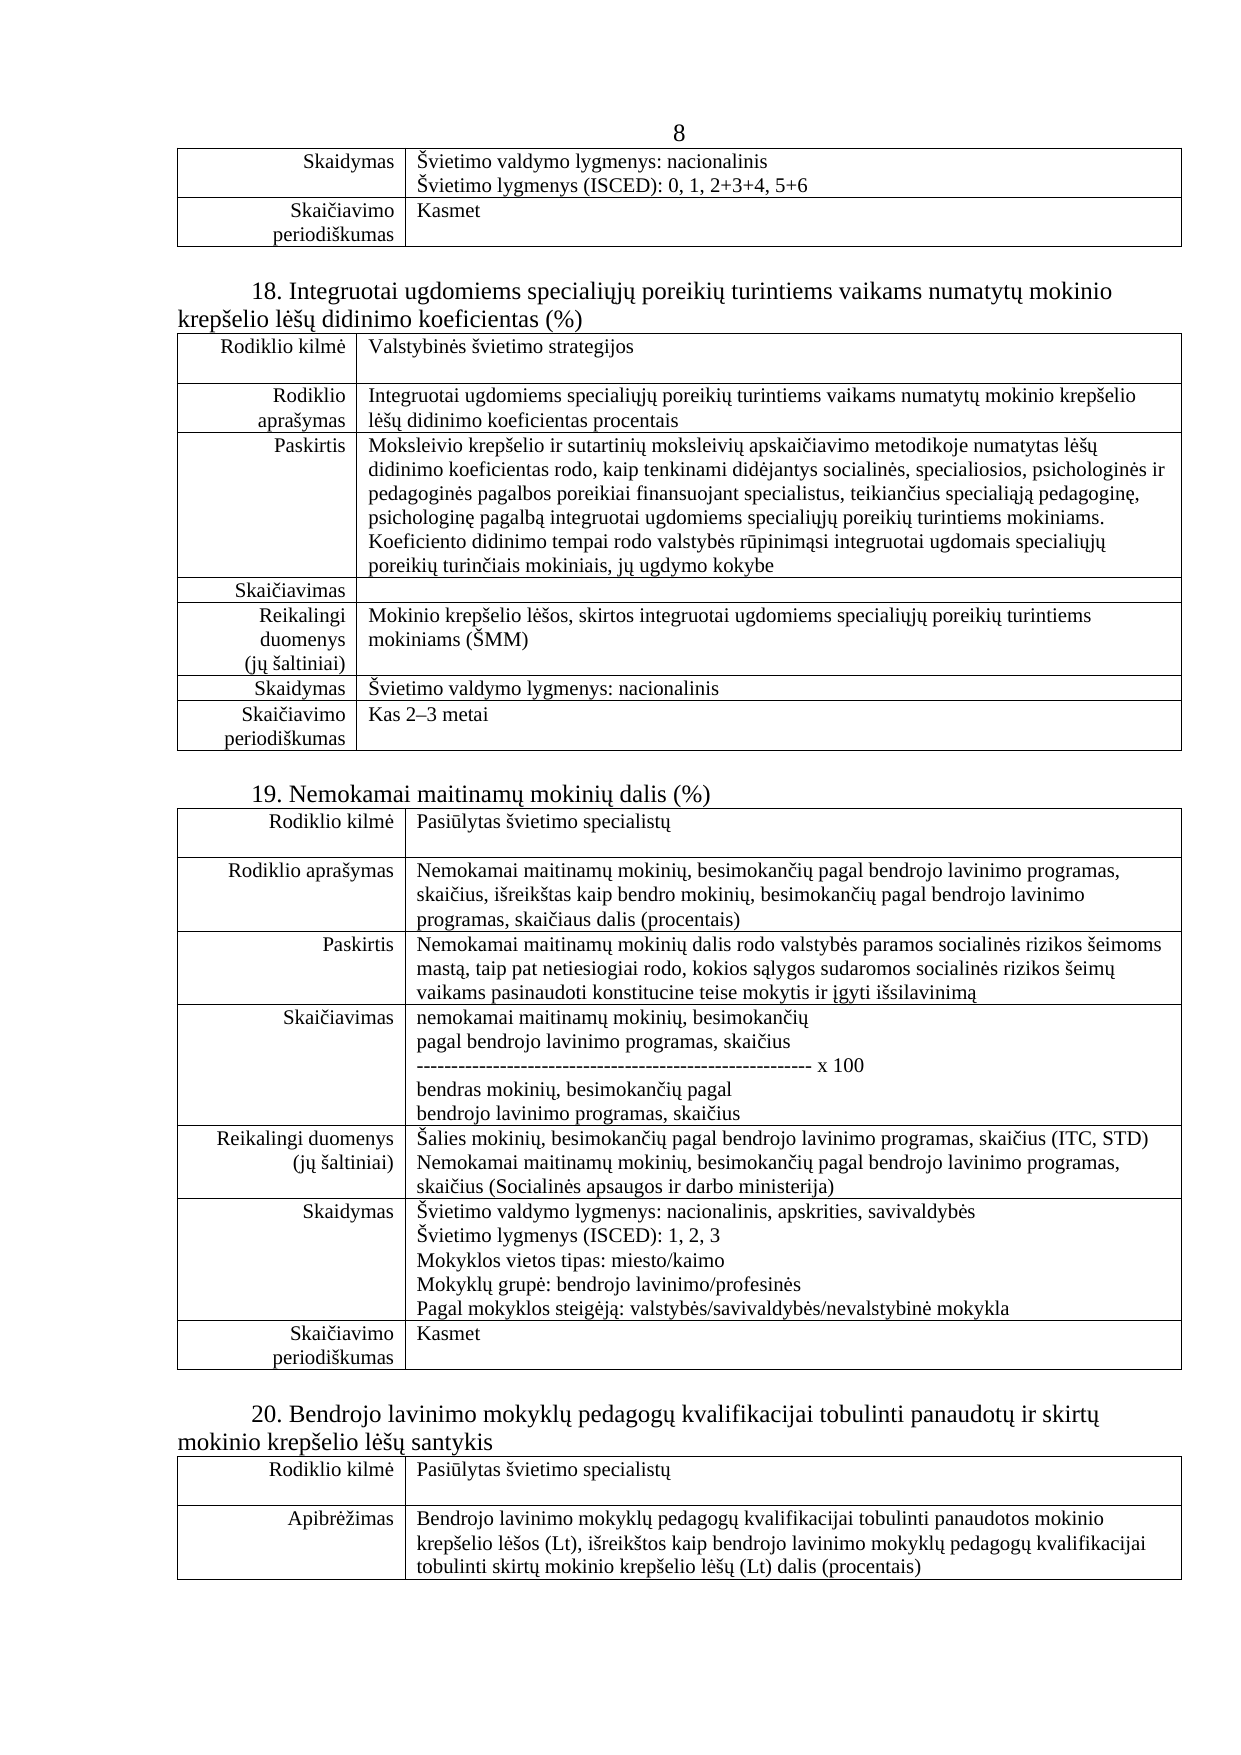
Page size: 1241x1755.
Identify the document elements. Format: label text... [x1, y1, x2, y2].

table_cell Kasmet [406, 1321, 1181, 1369]
table_header Rodiklio kilmė [178, 334, 356, 382]
table_cell [357, 578, 1181, 602]
table_cell Nemokamai maitinamų mokinių, besimokančių pagal bendrojo lavinimo programas, skaičius, išreikštas kaip bendro mokinių, besimokančių pagal bendrojo lavinimo programas, skaičiaus dalis (procentais) [406, 858, 1181, 931]
table_cell Kasmet [406, 198, 1181, 246]
table_cell Rodiklio aprašymas [178, 858, 405, 931]
table_cell Skaičiavimo periodiškumas [178, 1321, 405, 1369]
table_header Pasiūlytas švietimo specialistų [406, 809, 1181, 857]
table_cell Nemokamai maitinamų mokinių dalis rodo valstybės paramos socialinės rizikos šeimoms mastą, taip pat netiesiogiai rodo, kokios sąlygos sudaromos socialinės rizikos šeimų vaikams pasinaudoti konstitucine teise mokytis ir įgyti išsilavinimą [406, 932, 1181, 1004]
table_cell Integruotai ugdomiems specialiųjų poreikių turintiems vaikams numatytų mokinio krepšelio lėšų didinimo koeficientas procentais [357, 384, 1181, 432]
table_cell Reikalingi duomenys (jų šaltiniai) [178, 1126, 405, 1198]
table_header Rodiklio kilmė [178, 809, 405, 857]
table_cell Švietimo valdymo lygmenys: nacionalinis [357, 676, 1181, 700]
text 20. Bendrojo lavinimo mokyklų pedagogų kvalifikacijai tobulinti panaudotų ir skirtų mokinio krepšelio lėšų santykis [177, 1399, 1181, 1456]
table_cell Skaidymas [178, 676, 356, 700]
table_cell nemokamai maitinamų mokinių, besimokančių pagal bendrojo lavinimo programas, skaičius --------------------------------------------------------- x 100 bendras mokinių, besimokančių pagal bendrojo lavinimo programas, skaičius [406, 1005, 1181, 1125]
table_cell Skaidymas [178, 1199, 405, 1320]
table_cell Šalies mokinių, besimokančių pagal bendrojo lavinimo programas, skaičius (ITC, STD) Nemokamai maitinamų mokinių, besimokančių pagal bendrojo lavinimo programas, skaičius (Socialinės apsaugos ir darbo ministerija) [406, 1126, 1181, 1198]
table_cell Bendrojo lavinimo mokyklų pedagogų kvalifikacijai tobulinti panaudotos mokinio krepšelio lėšos (Lt), išreikštos kaip bendrojo lavinimo mokyklų pedagogų kvalifikacijai tobulinti skirtų mokinio krepšelio lėšų (Lt) dalis (procentais) [406, 1506, 1181, 1578]
table_cell Švietimo valdymo lygmenys: nacionalinis Švietimo lygmenys (ISCED): 0, 1, 2+3+4, 5+6 [406, 149, 1181, 197]
table_cell Paskirtis [178, 932, 405, 1004]
table_header Pasiūlytas švietimo specialistų [406, 1457, 1181, 1505]
table_cell Skaičiavimo periodiškumas [178, 198, 405, 246]
table_header Valstybinės švietimo strategijos [357, 334, 1181, 382]
table_cell Švietimo valdymo lygmenys: nacionalinis, apskrities, savivaldybės Švietimo lygmenys (ISCED): 1, 2, 3 Mokyklos vietos tipas: miesto/kaimo Mokyklų grupė: bendrojo lavinimo/profesinės Pagal mokyklos steigėją: valstybės/savivaldybės/nevalstybinė mokykla [406, 1199, 1181, 1320]
table_cell Moksleivio krepšelio ir sutartinių moksleivių apskaičiavimo metodikoje numatytas lėšų didinimo koeficientas rodo, kaip tenkinami didėjantys socialinės, specialiosios, psichologinės ir pedagoginės pagalbos poreikiai finansuojant specialistus, teikiančius specialiąją pedagoginę, psichologinę pagalbą integruotai ugdomiems specialiųjų poreikių turintiems mokiniams. Koeficiento didinimo tempai rodo valstybės rūpinimąsi integruotai ugdomais specialiųjų poreikių turinčiais mokiniais, jų ugdymo kokybe [357, 433, 1181, 577]
table_cell Skaičiavimas [178, 578, 356, 602]
table_cell Rodiklio aprašymas [178, 384, 356, 432]
table_cell Mokinio krepšelio lėšos, skirtos integruotai ugdomiems specialiųjų poreikių turintiems mokiniams (ŠMM) [357, 603, 1181, 675]
table_header Rodiklio kilmė [178, 1457, 405, 1505]
table_cell Reikalingi duomenys (jų šaltiniai) [178, 603, 356, 675]
table_cell Skaidymas [178, 149, 405, 197]
table_cell Paskirtis [178, 433, 356, 577]
text 19. Nemokamai maitinamų mokinių dalis (%) [177, 779, 1181, 808]
table_cell Kas 2–3 metai [357, 701, 1181, 749]
text 18. Integruotai ugdomiems specialiųjų poreikių turintiems vaikams numatytų mokinio krepšelio lėšų didinimo koeficientas (%) [177, 276, 1181, 333]
table_cell Skaičiavimo periodiškumas [178, 701, 356, 749]
table_cell Apibrėžimas [178, 1506, 405, 1578]
table_cell Skaičiavimas [178, 1005, 405, 1125]
